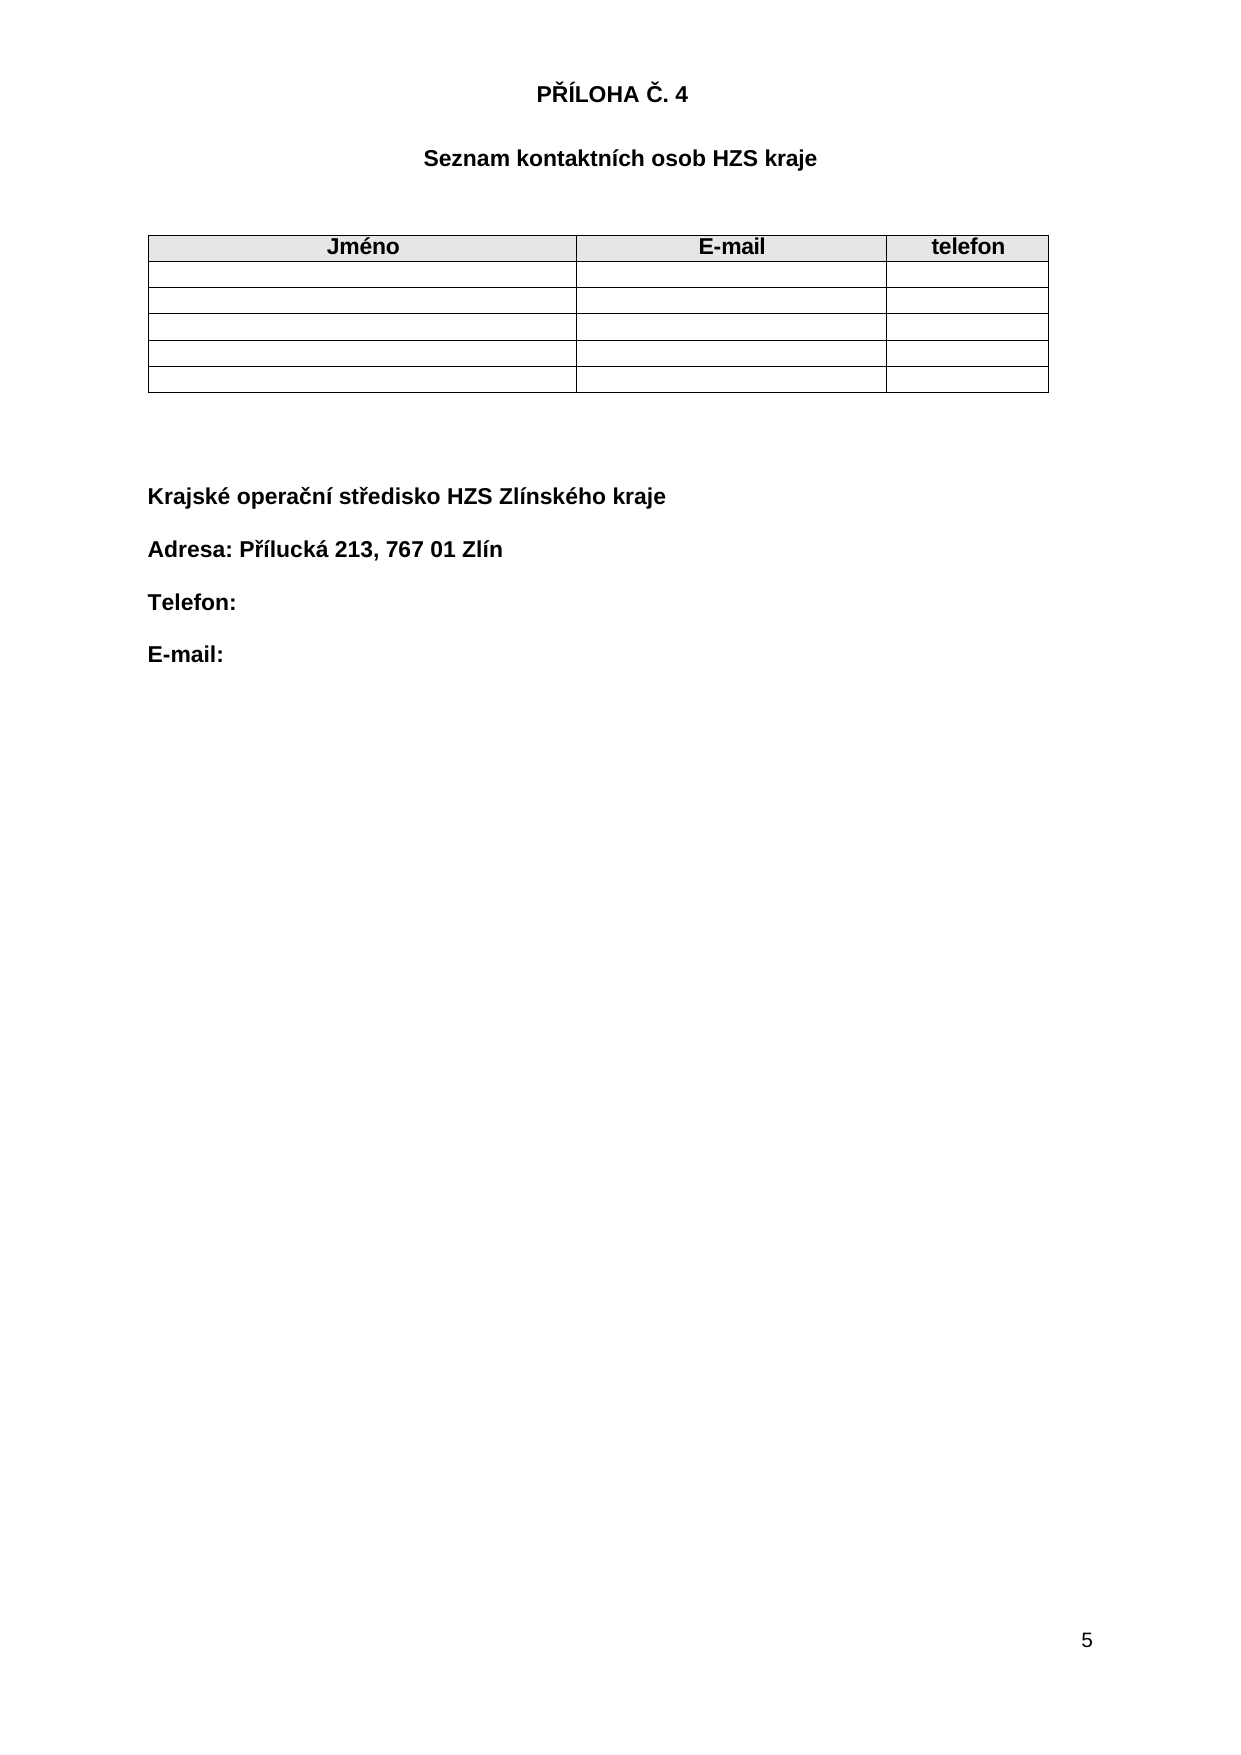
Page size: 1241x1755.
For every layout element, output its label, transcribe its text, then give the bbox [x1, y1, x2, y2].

table_cell [577, 262, 886, 287]
table_cell [149, 341, 576, 366]
table_cell [887, 288, 1048, 313]
table_cell [149, 288, 576, 313]
table_cell [887, 341, 1048, 366]
table_cell [149, 262, 576, 287]
table_header E-mail [577, 236, 886, 261]
table_cell [577, 288, 886, 313]
table_cell [577, 367, 886, 392]
table_cell [149, 367, 576, 392]
text Krajské operační středisko HZS Zlínského kraje Adresa: Přílucká 213, 767 01 Zlín [147, 483, 740, 562]
text E-mail: [147, 641, 1108, 668]
table_cell [887, 314, 1048, 340]
text Telefon: [147, 588, 1108, 615]
table_cell [577, 341, 886, 366]
table_header telefon [887, 236, 1048, 261]
table_cell [577, 314, 886, 340]
table_cell [149, 314, 576, 340]
table_cell [887, 367, 1048, 392]
text Seznam kontaktních osob HZS kraje [133, 145, 1107, 171]
subtitle PŘÍLOHA Č. 4 [118, 81, 1107, 108]
table_cell [887, 262, 1048, 287]
table_header Jméno [149, 236, 576, 261]
